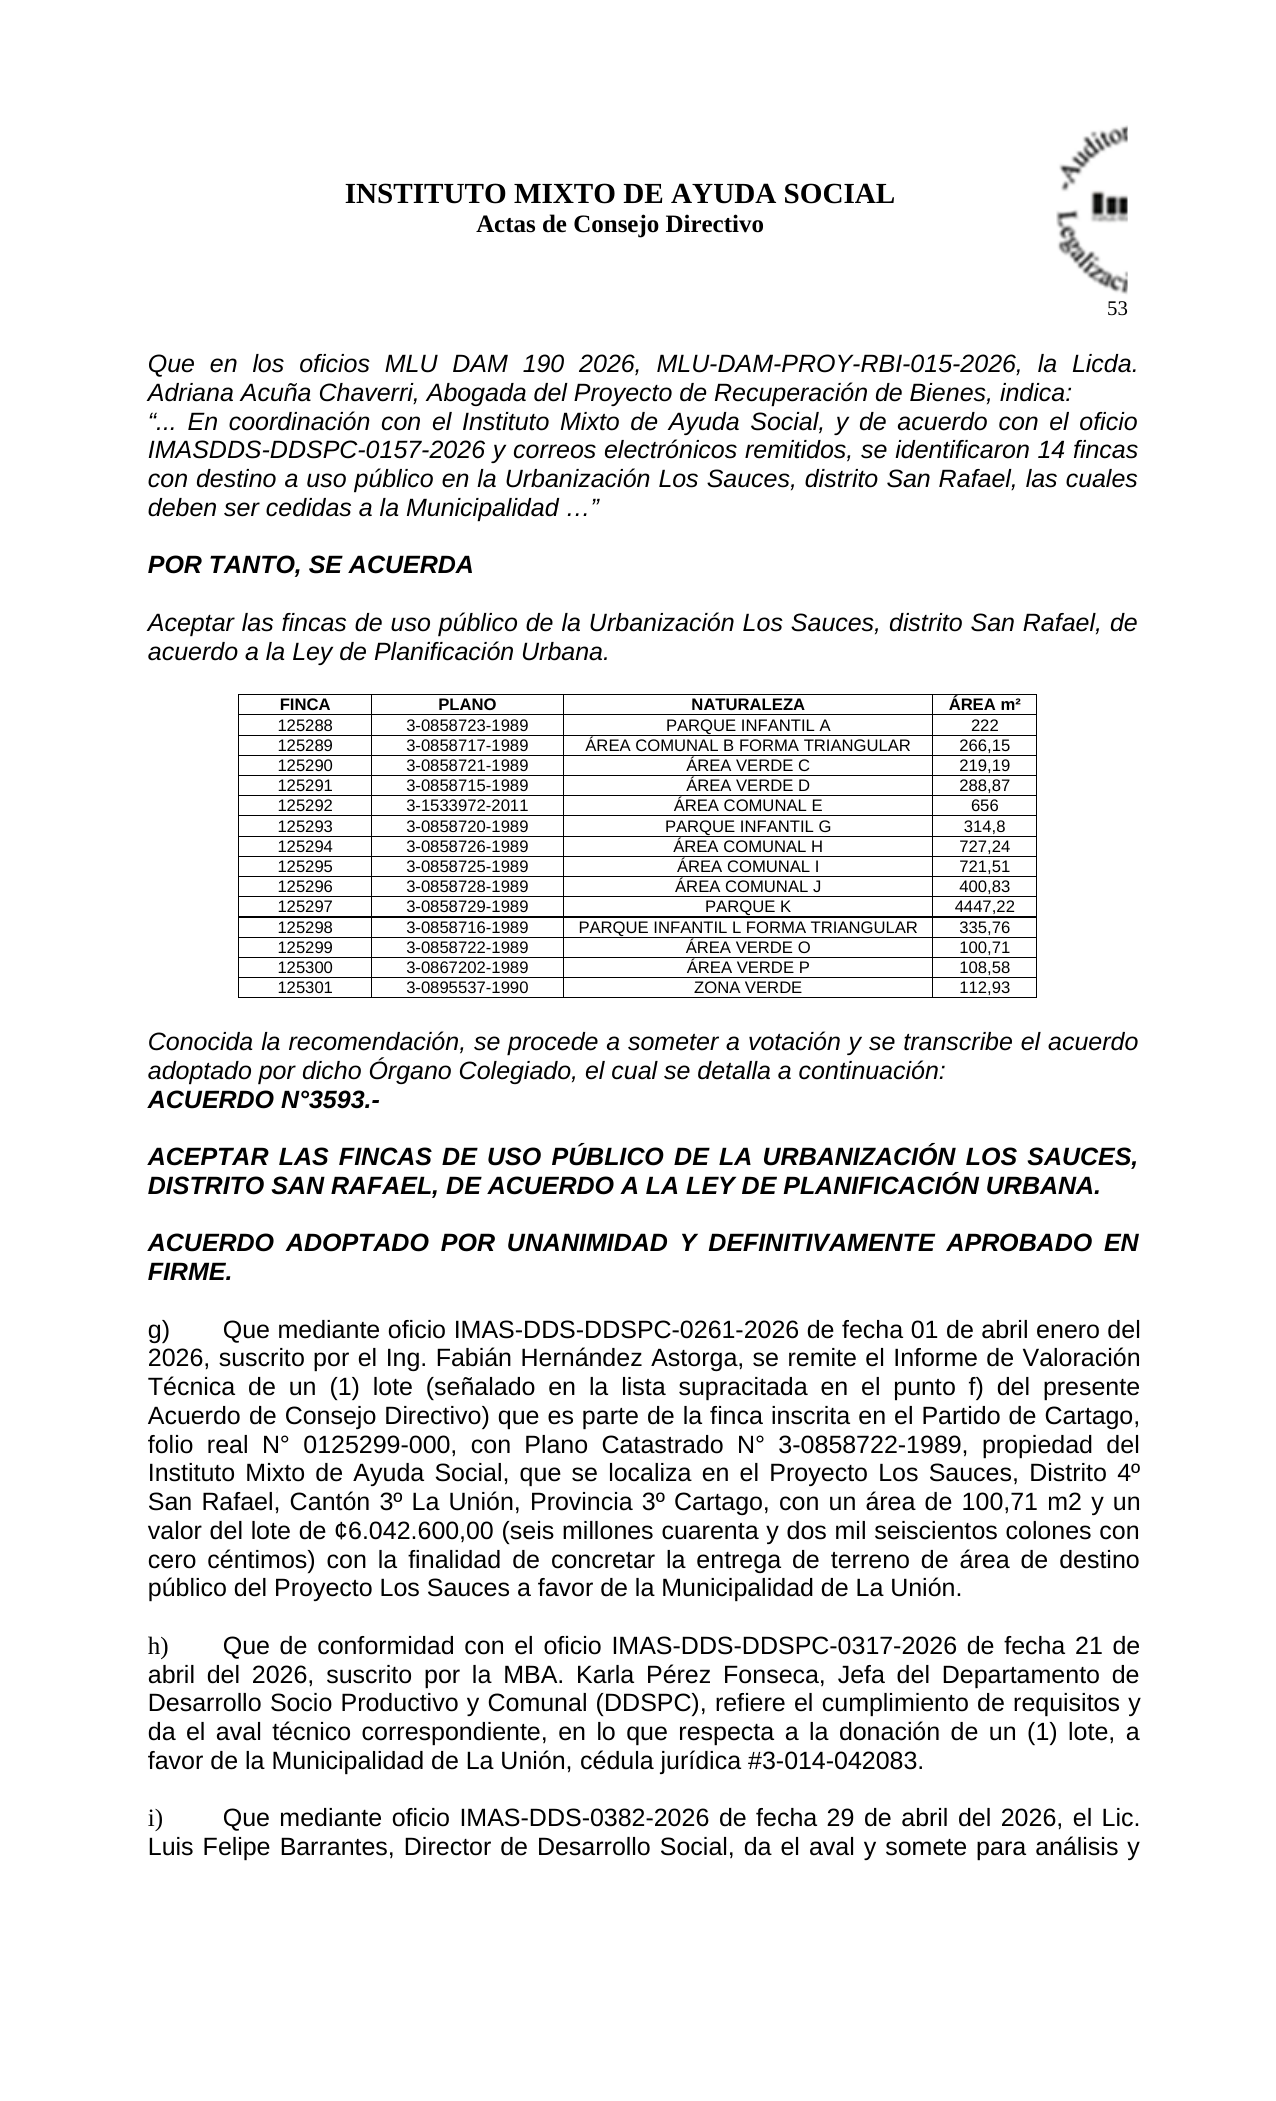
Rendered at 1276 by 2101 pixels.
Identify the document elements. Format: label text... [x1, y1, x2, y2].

table_cell PARQUE K [564, 897, 932, 916]
table_cell 400,83 [933, 877, 1036, 896]
table_cell ZONA VERDE [564, 978, 932, 997]
list POR TANTO, SE ACUERDA [148, 550, 1142, 579]
table_cell 3-0858728-1989 [372, 877, 563, 896]
table_cell 125298 [239, 918, 371, 937]
table_cell 3-0858729-1989 [372, 897, 563, 916]
table_header FINCA [239, 695, 371, 714]
table_cell 125294 [239, 837, 371, 856]
list Conocida la recomendación, se procede a someter a votación y se transcribe el acuerdo adoptado por dicho Órgano Colegiado, el cual se detalla a continuación: [148, 1027, 1142, 1084]
table_cell ÁREA VERDE D [564, 776, 932, 795]
table_cell 125301 [239, 978, 371, 997]
table_cell 125290 [239, 756, 371, 775]
table_cell 656 [933, 796, 1036, 815]
table_cell 3-0858726-1989 [372, 837, 563, 856]
list Que de conformidad con el oficio IMAS-DDS-DDSPC-0317-2026 de fecha 21 de abril del 2026, suscrito por la MBA. Karla Pérez Fonseca, Jefa del Departamento de Desarrollo Socio Productivo y Comunal (DDSPC), refiere el cumplimiento de requisitos y da el aval técnico correspondiente, en lo que respecta a la donación de un (1) lote, a favor de la Municipalidad de La Unión, cédula jurídica #3-014-042083. [148, 1631, 1142, 1775]
table_cell 125289 [239, 736, 371, 755]
table_cell 3-0858722-1989 [372, 938, 563, 957]
table_header NATURALEZA [564, 695, 932, 714]
list ACUERDO ADOPTADO POR UNANIMIDAD Y DEFINITIVAMENTE APROBADO EN FIRME. [148, 1228, 1142, 1286]
list Que mediante oficio IMAS-DDS-0382-2026 de fecha 29 de abril del 2026, el Lic. Luis Felipe Barrantes, Director de Desarrollo Social, da el aval y somete para análisis y [148, 1803, 1142, 1861]
table_cell ÁREA COMUNAL I [564, 857, 932, 876]
table_cell 266,15 [933, 736, 1036, 755]
table_cell 3-0858721-1989 [372, 756, 563, 775]
table_cell ÁREA VERDE P [564, 958, 932, 977]
table_cell 3-0858723-1989 [372, 715, 563, 734]
table_cell PARQUE INFANTIL A [564, 715, 932, 734]
table_header ÁREA m² [933, 695, 1036, 714]
table_cell ÁREA COMUNAL J [564, 877, 932, 896]
table_cell 125299 [239, 938, 371, 957]
list “... En coordinación con el Instituto Mixto de Ayuda Social, y de acuerdo con el oficio IMASDDS-DDSPC-0157-2026 y correos electrónicos remitidos, se identificaron 14 fincas con destino a uso público en la Urbanización Los Sauces, distrito San Rafael, las cuales deben ser cedidas a la Municipalidad …” [148, 407, 1142, 522]
list Que en los oficios MLU DAM 190 2026, MLU-DAM-PROY-RBI-015-2026, la Licda. Adriana Acuña Chaverri, Abogada del Proyecto de Recuperación de Bienes, indica: [148, 349, 1142, 407]
table_cell ÁREA COMUNAL B FORMA TRIANGULAR [564, 736, 932, 755]
table_cell 3-0867202-1989 [372, 958, 563, 977]
table_cell ÁREA VERDE O [564, 938, 932, 957]
table_cell ÁREA COMUNAL E [564, 796, 932, 815]
table_cell 125296 [239, 877, 371, 896]
table_cell 222 [933, 715, 1036, 734]
table_cell 3-0858720-1989 [372, 816, 563, 836]
table_cell 3-1533972-2011 [372, 796, 563, 815]
table_cell 4447,22 [933, 897, 1036, 916]
table_cell ÁREA VERDE C [564, 756, 932, 775]
table_cell ÁREA COMUNAL H [564, 837, 932, 856]
list Aceptar las fincas de uso público de la Urbanización Los Sauces, distrito San Rafael, de acuerdo a la Ley de Planificación Urbana. [148, 608, 1142, 665]
table_cell 314,8 [933, 816, 1036, 836]
table_cell 125297 [239, 897, 371, 916]
table_cell 3-0858717-1989 [372, 736, 563, 755]
table_cell 125293 [239, 816, 371, 836]
list ACUERDO N°3593.- [148, 1084, 1142, 1113]
table_cell 108,58 [933, 958, 1036, 977]
table_cell 125292 [239, 796, 371, 815]
table_cell 727,24 [933, 837, 1036, 856]
table_cell 3-0895537-1990 [372, 978, 563, 997]
table_cell PARQUE INFANTIL L FORMA TRIANGULAR [564, 918, 932, 937]
table_cell 3-0858716-1989 [372, 918, 563, 937]
list ACEPTAR LAS FINCAS DE USO PÚBLICO DE LA URBANIZACIÓN LOS SAUCES, DISTRITO SAN RAFAEL, DE ACUERDO A LA LEY DE PLANIFICACIÓN URBANA. [148, 1142, 1142, 1199]
table_cell 100,71 [933, 938, 1036, 957]
table_cell 3-0858725-1989 [372, 857, 563, 876]
table_cell 125300 [239, 958, 371, 977]
table_cell 3-0858715-1989 [372, 776, 563, 795]
list Que mediante oficio IMAS-DDS-DDSPC-0261-2026 de fecha 01 de abril enero del 2026, suscrito por el Ing. Fabián Hernández Astorga, se remite el Informe de Valoración Técnica de un (1) lote (señalado en la lista supracitada en el punto f) del presente Acuerdo de Consejo Directivo) que es parte de la finca inscrita en el Partido de Cartago, folio real N° 0125299-000, con Plano Catastrado N° 3-0858722-1989, propiedad del Instituto Mixto de Ayuda Social, que se localiza en el Proyecto Los Sauces, Distrito 4º San Rafael, Cantón 3º La Unión, Provincia 3º Cartago, con un área de 100,71 m2 y un valor del lote de ¢6.042.600,00 (seis millones cuarenta y dos mil seiscientos colones con cero céntimos) con la finalidad de concretar la entrega de terreno de área de destino público del Proyecto Los Sauces a favor de la Municipalidad de La Unión. [148, 1314, 1142, 1602]
table_cell 288,87 [933, 776, 1036, 795]
table_cell 125291 [239, 776, 371, 795]
table_cell 219,19 [933, 756, 1036, 775]
table_cell 125288 [239, 715, 371, 734]
table_cell 125295 [239, 857, 371, 876]
table_cell PARQUE INFANTIL G [564, 816, 932, 836]
table_cell 335,76 [933, 918, 1036, 937]
table_cell 721,51 [933, 857, 1036, 876]
table_header PLANO [372, 695, 563, 714]
table_cell 112,93 [933, 978, 1036, 997]
